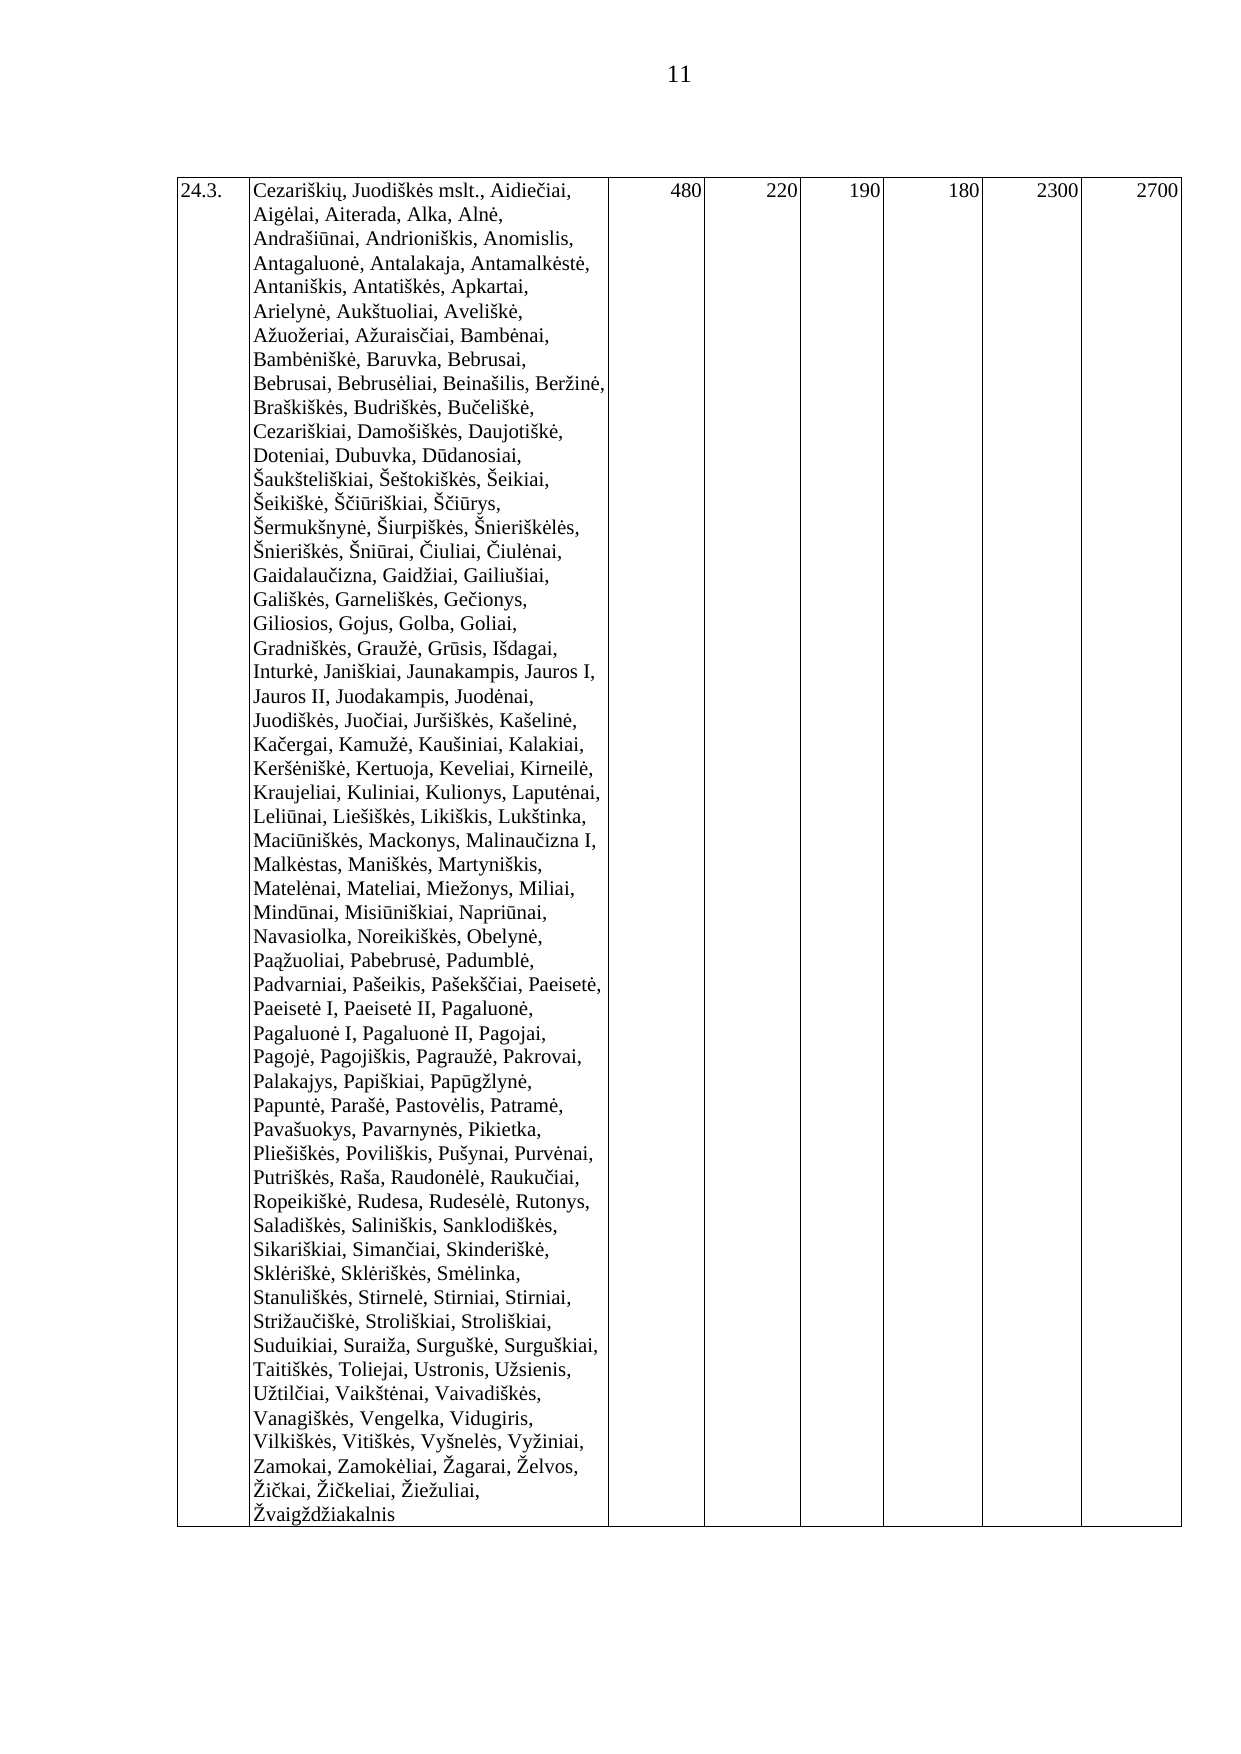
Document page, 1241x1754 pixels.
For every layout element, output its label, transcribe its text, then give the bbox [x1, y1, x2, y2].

table_cell 2700 [1082, 178, 1181, 1526]
table_cell 180 [884, 178, 982, 1526]
table_cell 480 [609, 178, 704, 1526]
table_cell 190 [801, 178, 883, 1526]
table_cell 220 [705, 178, 800, 1526]
table_cell 24.3. [178, 178, 249, 1526]
table_cell Cezariškių, Juodiškės mslt., Aidiečiai, Aigėlai, Aiterada, Alka, Alnė, Andrašiūnai, Andrioniškis, Anomislis, Antagaluonė, Antalakaja, Antamalkėstė, Antaniškis, Antatiškės, Apkartai, Arielynė, Aukštuoliai, Aveliškė, Ažuožeriai, Ažuraisčiai, Bambėnai, Bambėniškė, Baruvka, Bebrusai, Bebrusai, Bebrusėliai, Beinašilis, Beržinė, Braškiškės, Budriškės, Bučeliškė, Cezariškiai, Damošiškės, Daujotiškė, Doteniai, Dubuvka, Dūdanosiai, Šaukšteliškiai, Šeštokiškės, Šeikiai, Šeikiškė, Ščiūriškiai, Ščiūrys, Šermukšnynė, Šiurpiškės, Šnieriškėlės, Šnieriškės, Šniūrai, Čiuliai, Čiulėnai, Gaidalaučizna, Gaidžiai, Gailiušiai, Gališkės, Garneliškės, Gečionys, Giliosios, Gojus, Golba, Goliai, Gradniškės, Graužė, Grūsis, Išdagai, Inturkė, Janiškiai, Jaunakampis, Jauros I, Jauros II, Juodakampis, Juodėnai, Juodiškės, Juočiai, Juršiškės, Kašelinė, Kačergai, Kamužė, Kaušiniai, Kalakiai, Keršėniškė, Kertuoja, Keveliai, Kirneilė, Kraujeliai, Kuliniai, Kulionys, Laputėnai, Leliūnai, Liešiškės, Likiškis, Lukštinka, Maciūniškės, Mackonys, Malinaučizna I, Malkėstas, Maniškės, Martyniškis, Matelėnai, Mateliai, Miežonys, Miliai, Mindūnai, Misiūniškiai, Napriūnai, Navasiolka, Noreikiškės, Obelynė, Paąžuoliai, Pabebrusė, Padumblė, Padvarniai, Pašeikis, Pašekščiai, Paeisetė, Paeisetė I, Paeisetė II, Pagaluonė, Pagaluonė I, Pagaluonė II, Pagojai, Pagojė, Pagojiškis, Pagraužė, Pakrovai, Palakajys, Papiškiai, Papūgžlynė, Papuntė, Parašė, Pastovėlis, Patramė, Pavašuokys, Pavarnynės, Pikietka, Pliešiškės, Poviliškis, Pušynai, Purvėnai, Putriškės, Raša, Raudonėlė, Raukučiai, Ropeikiškė, Rudesa, Rudesėlė, Rutonys, Saladiškės, Saliniškis, Sanklodiškės, Sikariškiai, Simančiai, Skinderiškė, Sklėriškė, Sklėriškės, Smėlinka, Stanuliškės, Stirnelė, Stirniai, Stirniai, Strižaučiškė, Stroliškiai, Stroliškiai, Suduikiai, Suraiža, Surguškė, Surguškiai, Taitiškės, Toliejai, Ustronis, Užsienis, Užtilčiai, Vaikštėnai, Vaivadiškės, Vanagiškės, Vengelka, Vidugiris, Vilkiškės, Vitiškės, Vyšnelės, Vyžiniai, Zamokai, Zamokėliai, Žagarai, Želvos, Žičkai, Žičkeliai, Žiežuliai, Žvaigždžiakalnis [250, 178, 608, 1526]
table_cell 2300 [983, 178, 1081, 1526]
